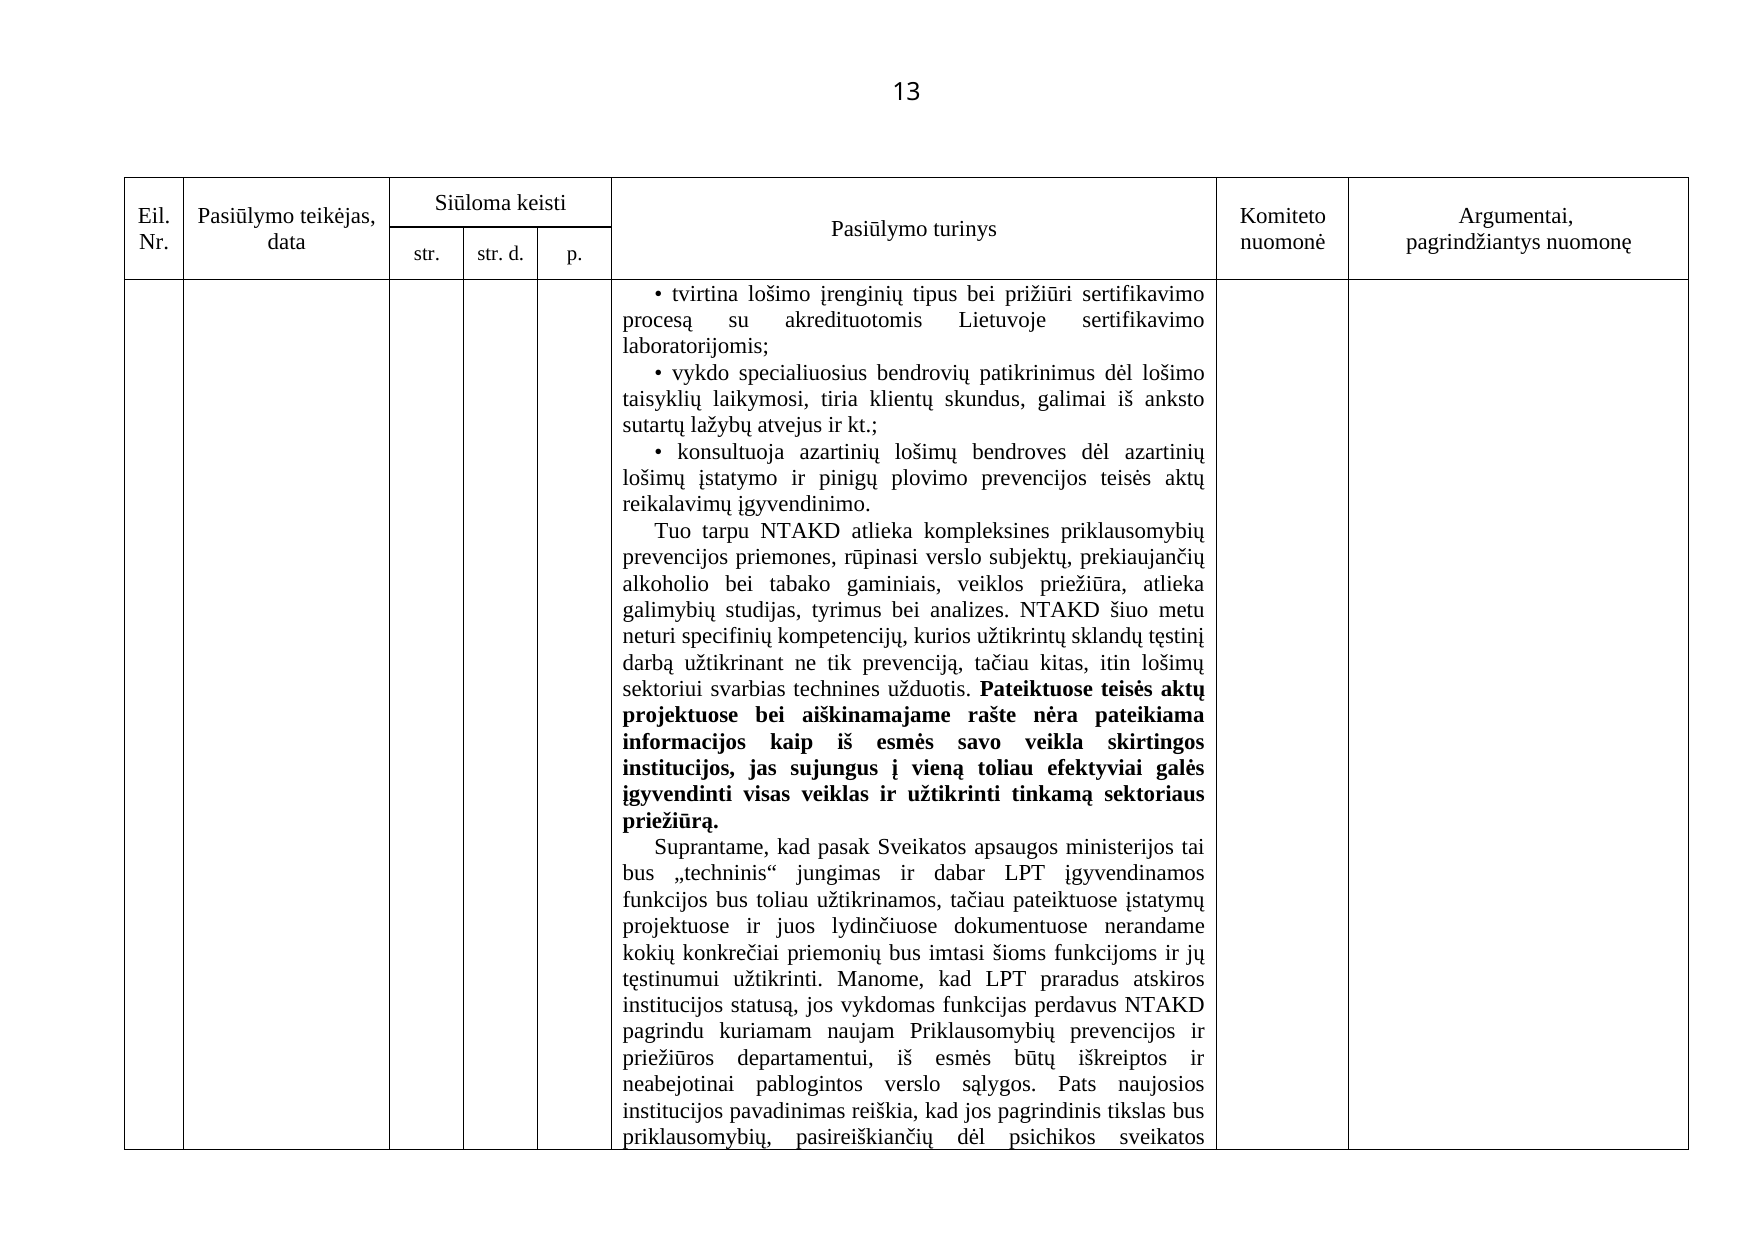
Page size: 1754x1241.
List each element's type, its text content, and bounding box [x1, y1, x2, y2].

table_header Argumentai, pagrindžiantys nuomonę [1349, 178, 1688, 279]
table_cell str. d. [464, 228, 537, 279]
table_header Komiteto nuomonė [1217, 178, 1348, 279]
table_cell str. [390, 228, 463, 279]
table_cell • tvirtina lošimo įrenginių tipus bei prižiūri sertifikavimo procesą su akredituotomis Lietuvoje sertifikavimo laboratorijomis; • vykdo specialiuosius bendrovių patikrinimus dėl lošimo taisyklių laikymosi, tiria klientų skundus, galimai iš anksto sutartų lažybų atvejus ir kt.; • konsultuoja azartinių lošimų bendroves dėl azartinių lošimų įstatymo ir pinigų plovimo prevencijos teisės aktų reikalavimų įgyvendinimo. Tuo tarpu NTAKD atlieka kompleksines priklausomybių prevencijos priemones, rūpinasi verslo subjektų, prekiaujančių alkoholio bei tabako gaminiais, veiklos priežiūra, atlieka galimybių studijas, tyrimus bei analizes. NTAKD šiuo metu neturi specifinių kompetencijų, kurios užtikrintų sklandų tęstinį darbą užtikrinant ne tik prevenciją, tačiau kitas, itin lošimų sektoriui svarbias technines užduotis. Pateiktuose teisės aktų projektuose bei aiškinamajame rašte nėra pateikiama informacijos kaip iš esmės savo veikla skirtingos institucijos, jas sujungus į vieną toliau efektyviai galės įgyvendinti visas veiklas ir užtikrinti tinkamą sektoriaus priežiūrą. Suprantame, kad pasak Sveikatos apsaugos ministerijos tai bus „techninis“ jungimas ir dabar LPT įgyvendinamos funkcijos bus toliau užtikrinamos, tačiau pateiktuose įstatymų projektuose ir juos lydinčiuose dokumentuose nerandame kokių konkrečiai priemonių bus imtasi šioms funkcijoms ir jų tęstinumui užtikrinti. Manome, kad LPT praradus atskiros institucijos statusą, jos vykdomas funkcijas perdavus NTAKD pagrindu kuriamam naujam Priklausomybių prevencijos ir priežiūros departamentui, iš esmės būtų iškreiptos ir neabejotinai pablogintos verslo sąlygos. Pats naujosios institucijos pavadinimas reiškia, kad jos pagrindinis tikslas bus priklausomybių, pasireiškiančių dėl psichikos sveikatos [612, 280, 1216, 1149]
table_cell [125, 280, 183, 1149]
table_cell [390, 280, 463, 1149]
table_cell p. [538, 228, 611, 279]
table_header Pasiūlymo teikėjas, data [184, 178, 389, 279]
table_cell [1217, 280, 1348, 1149]
table_header Eil. Nr. [125, 178, 183, 279]
table_cell [538, 280, 611, 1149]
table_header Siūloma keisti [390, 178, 611, 226]
table_cell [464, 280, 537, 1149]
table_header Pasiūlymo turinys [612, 178, 1216, 279]
table_cell [184, 280, 389, 1149]
table_cell [1349, 280, 1688, 1149]
